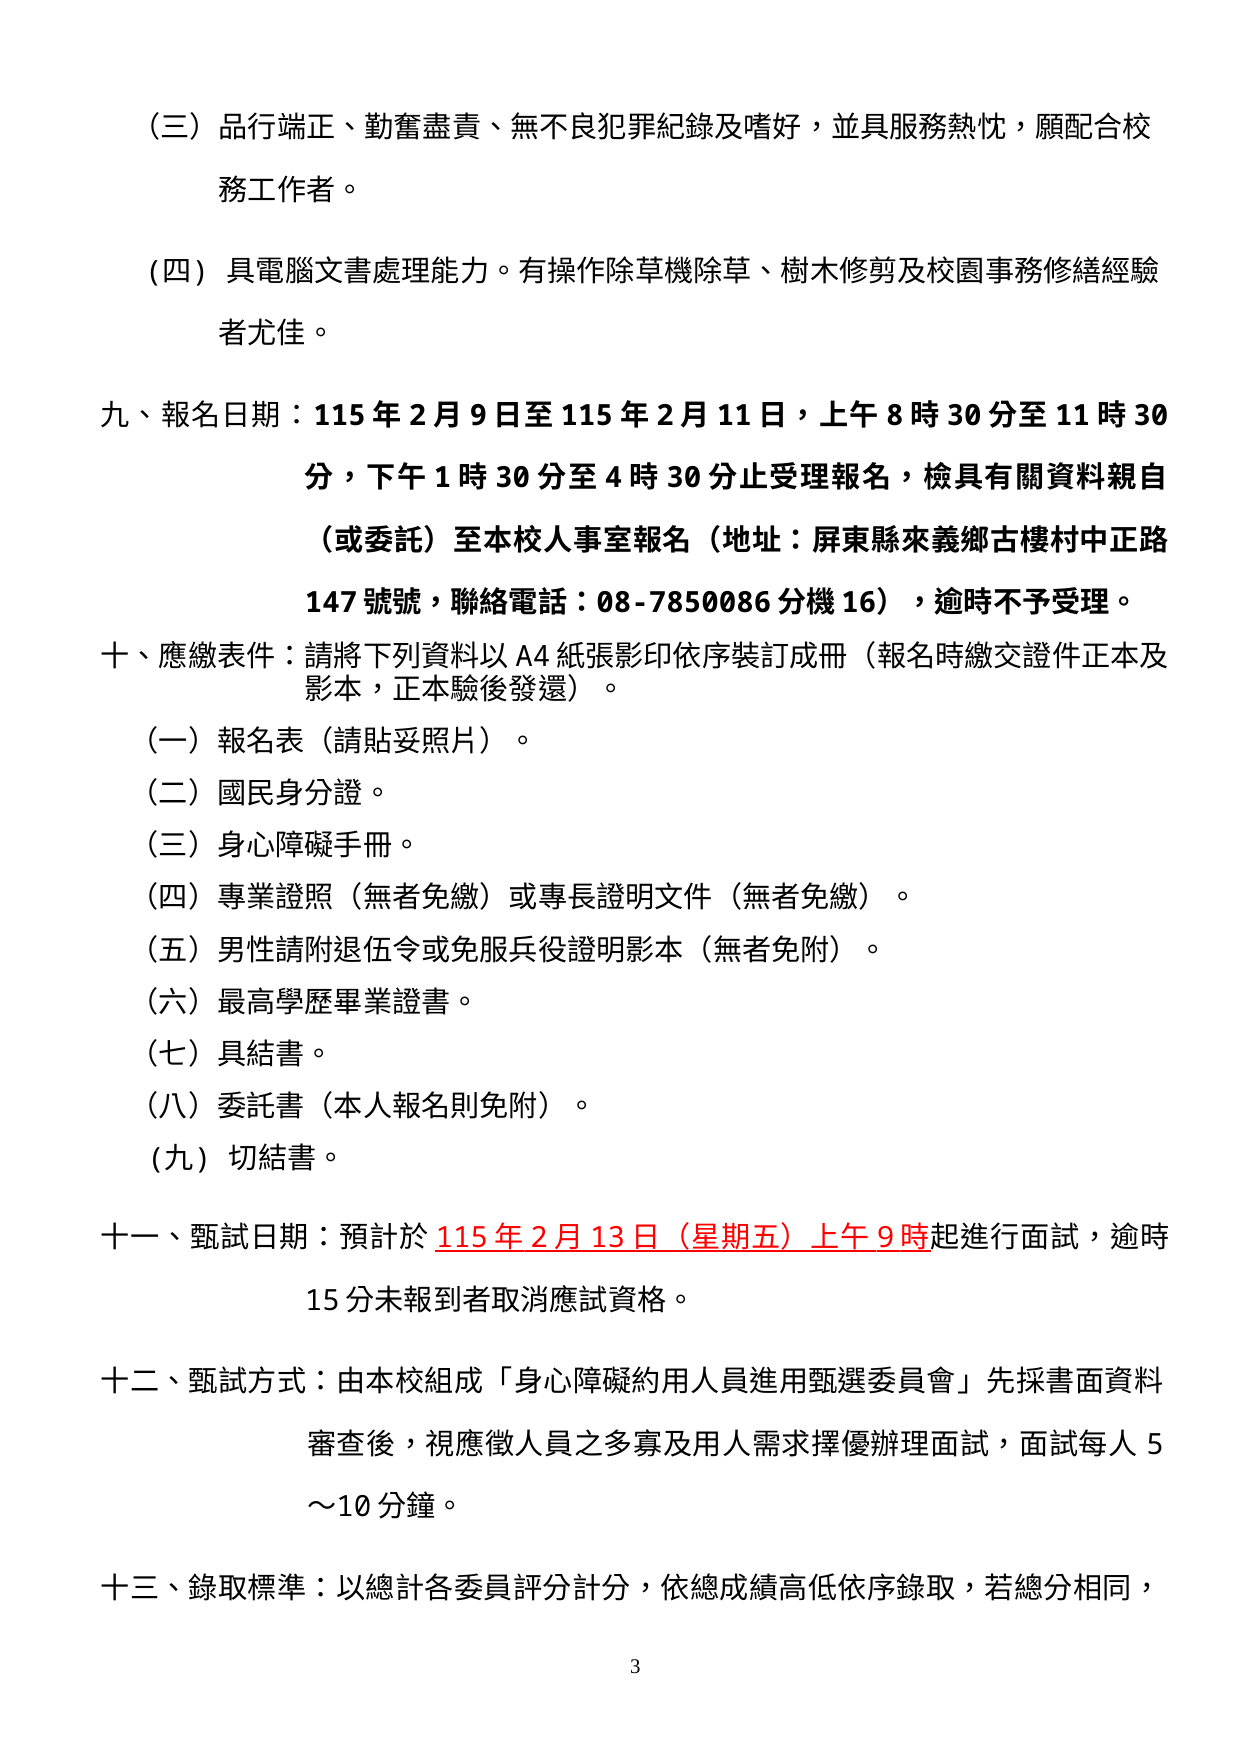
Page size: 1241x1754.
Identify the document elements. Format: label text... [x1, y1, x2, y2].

text （三）身心障礙手冊。 [100, 829, 1169, 862]
text （一）報名表（請貼妥照片）。 [100, 725, 1169, 758]
text （五）男性請附退伍令或免服兵役證明影本（無者免附）。 [100, 933, 1169, 967]
text 十一、甄試日期：預計於115年2月13日（星期五）上午9時起進行面試，逾時15分未報到者取消應試資格。 [100, 1194, 1169, 1319]
text （八）委託書（本人報名則免附）。 [100, 1089, 1169, 1123]
text (九) 切結書。 [100, 1142, 1169, 1175]
text （三）品行端正、勤奮盡責、無不良犯罪紀錄及嗜好，並具服務熱忱，願配合校務工作者。 [131, 83, 1169, 208]
text 十三、錄取標準：以總計各委員評分計分，依總成績高低依序錄取，若總分相同， [100, 1544, 1163, 1606]
text 十、應繳表件：請將下列資料以A4紙張影印依序裝訂成冊（報名時繳交證件正本及影本，正本驗後發還）。 [100, 639, 1169, 706]
text 十二、甄試方式：由本校組成「身心障礙約用人員進用甄選委員會」先採書面資料審查後，視應徵人員之多寡及用人需求擇優辦理面試，面試每人5～10分鐘。 [100, 1337, 1163, 1525]
text （四）專業證照（無者免繳）或專長證明文件（無者免繳）。 [100, 881, 1169, 914]
text (四) 具電腦文書處理能力。有操作除草機除草、樹木修剪及校園事務修繕經驗者尤佳。 [145, 227, 1169, 352]
text （六）最高學歷畢業證書。 [100, 985, 1169, 1019]
text 九、報名日期：115年2月9日至115年2月11日，上午8時30分至11時30分，下午1時30分至4時30分止受理報名，檢具有關資料親自（或委託）至本校人事室報名（地址：屏東縣來義鄉古樓村中正路147號號，聯絡電話：08-7850086分機16），逾時不予受理。 [100, 371, 1169, 621]
text （二）國民身分證。 [100, 777, 1169, 810]
text （七）具結書。 [100, 1037, 1169, 1071]
